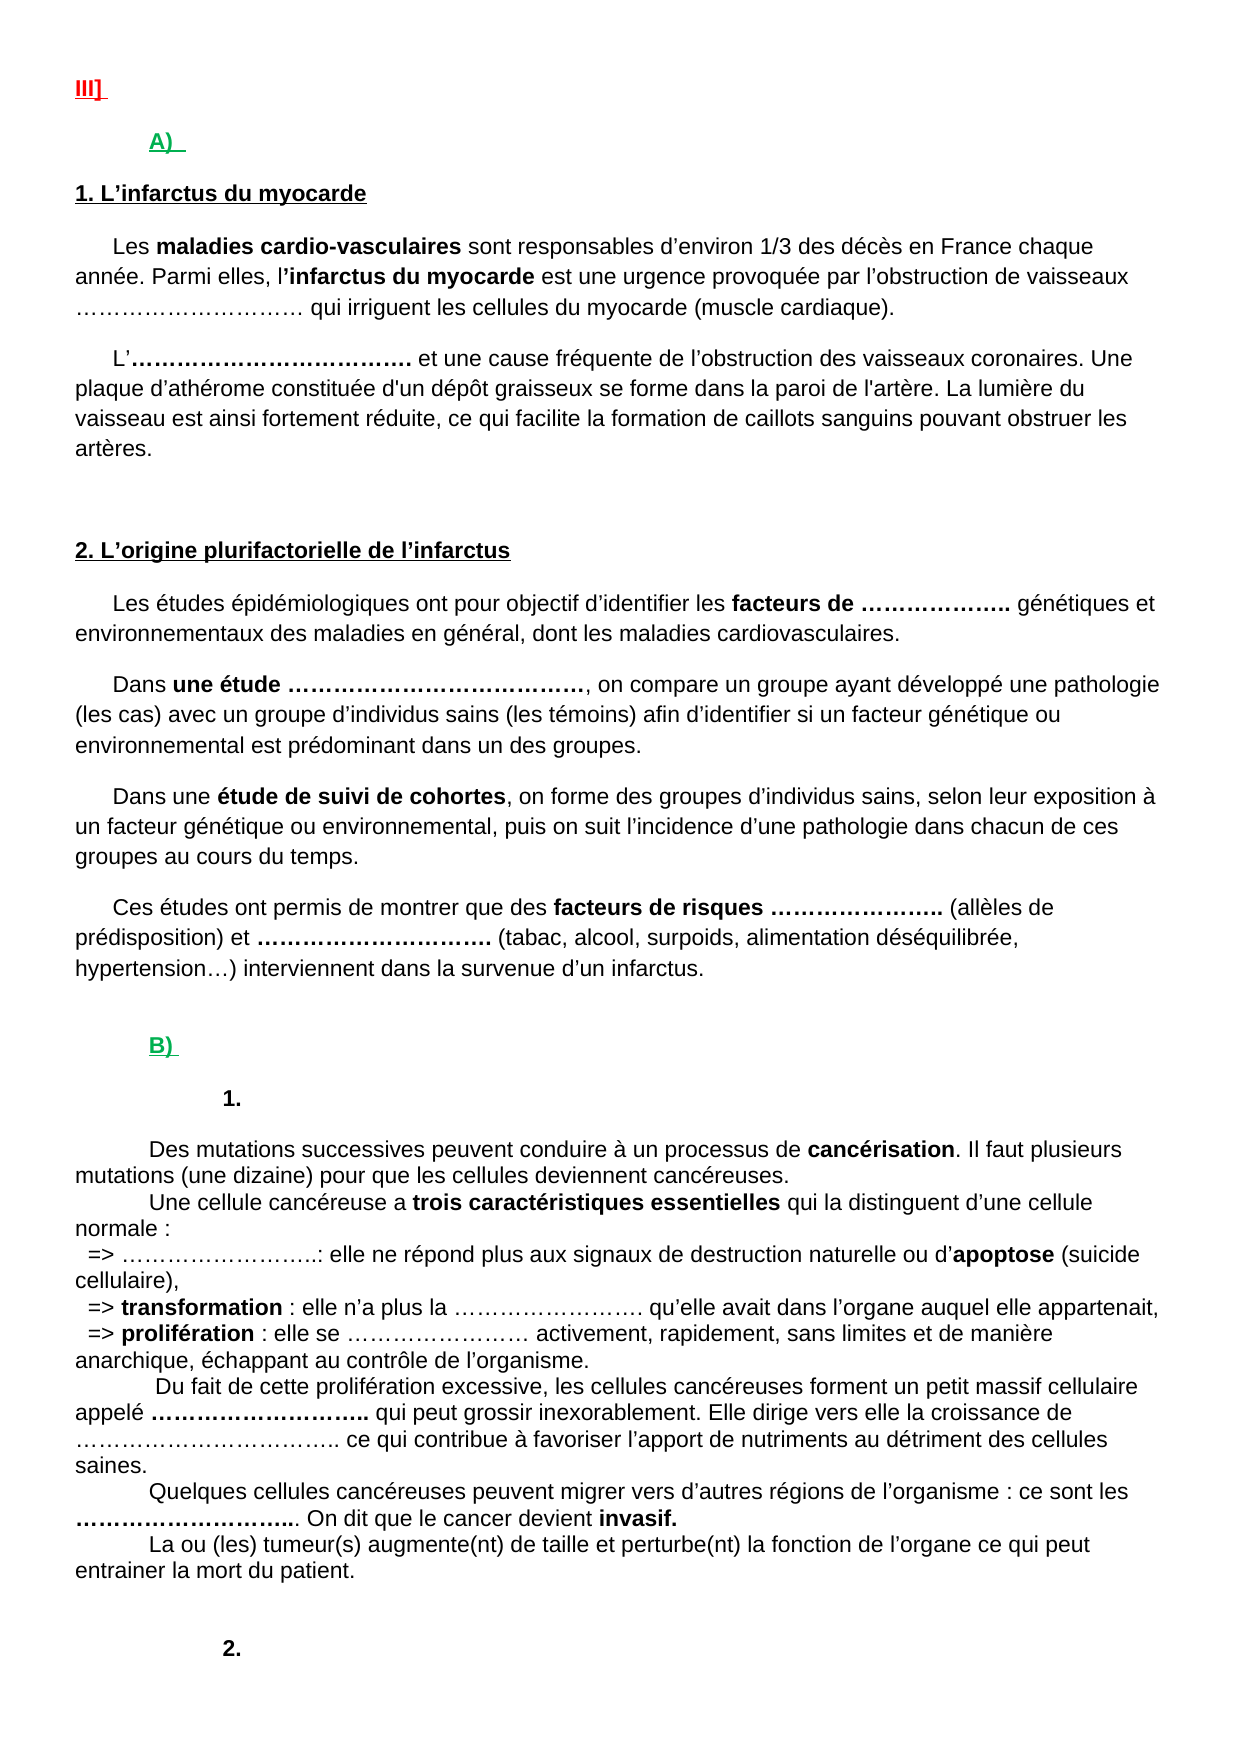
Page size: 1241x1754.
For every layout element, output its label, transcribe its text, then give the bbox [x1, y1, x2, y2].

text => ……………………..: elle ne répond plus aux signaux de destruction naturelle ou d’apoptose (suicide cellulaire), [75, 1241, 1165, 1294]
text => transformation : elle n’a plus la ……………………. qu’elle avait dans l’organe auquel elle appartenait, [75, 1294, 1165, 1320]
list Dans une étude de suivi de cohortes, on forme des groupes d’individus sains, selon leur exposition à un facteur génétique ou environnemental, puis on suit l’incidence d’une pathologie dans chacun de ces groupes au cours du temps. [75, 783, 1165, 869]
list 1. L’infarctus du myocarde [75, 180, 1165, 207]
text B) [75, 1032, 1165, 1058]
list Les maladies cardio-vasculaires sont responsables d’environ 1/3 des décès en France chaque année. Parmi elles, l’infarctus du myocarde est une urgence provoquée par l’obstruction de vaisseaux ………………………… qui irriguent les cellules du myocarde (muscle cardiaque). [75, 233, 1165, 320]
text => prolifération : elle se …………………… activement, rapidement, sans limites et de manière anarchique, échappant au contrôle de l’organisme. [75, 1320, 1165, 1373]
text Du fait de cette prolifération excessive, les cellules cancéreuses forment un petit massif cellulaire appelé ……………………….. qui peut grossir inexorablement. Elle dirige vers elle la croissance de …………………………….. ce qui contribue à favoriser l’apport de nutriments au détriment des cellules saines. [75, 1373, 1165, 1478]
list Les études épidémiologiques ont pour objectif d’identifier les facteurs de ……………….. génétiques et environnementaux des maladies en général, dont les maladies cardiovasculaires. [75, 590, 1165, 647]
text 1. [149, 1085, 1165, 1111]
text 2. [149, 1635, 1165, 1661]
text Quelques cellules cancéreuses peuvent migrer vers d’autres régions de l’organisme : ce sont les ………………………... On dit que le cancer devient invasif. [75, 1478, 1165, 1531]
text Des mutations successives peuvent conduire à un processus de cancérisation. Il faut plusieurs mutations (une dizaine) pour que les cellules deviennent cancéreuses. [75, 1136, 1165, 1188]
list Ces études ont permis de montrer que des facteurs de risques ………………….. (allèles de prédisposition) et …………………………. (tabac, alcool, surpoids, alimentation déséquilibrée, hypertension…) interviennent dans la survenue d’un infarctus. [75, 894, 1165, 981]
text La ou (les) tumeur(s) augmente(nt) de taille et perturbe(nt) la fonction de l’organe ce qui peut entrainer la mort du patient. [75, 1531, 1165, 1584]
list Dans une étude …………………………………, on compare un groupe ayant développé une pathologie (les cas) avec un groupe d’individus sains (les témoins) afin d’identifier si un facteur génétique ou environnemental est prédominant dans un des groupes. [75, 671, 1165, 758]
list L’………………………………. et une cause fréquente de l’obstruction des vaisseaux coronaires. Une plaque d’athérome constituée d'un dépôt graisseux se forme dans la paroi de l'artère. La lumière du vaisseau est ainsi fortement réduite, ce qui facilite la formation de caillots sanguins pouvant obstruer les artères. [75, 344, 1165, 462]
text A) [75, 128, 1165, 154]
list 2. L’origine plurifactorielle de l’infarctus [75, 537, 1165, 564]
text III] [75, 75, 1165, 101]
text Une cellule cancéreuse a trois caractéristiques essentielles qui la distinguent d’une cellule normale : [75, 1188, 1165, 1241]
